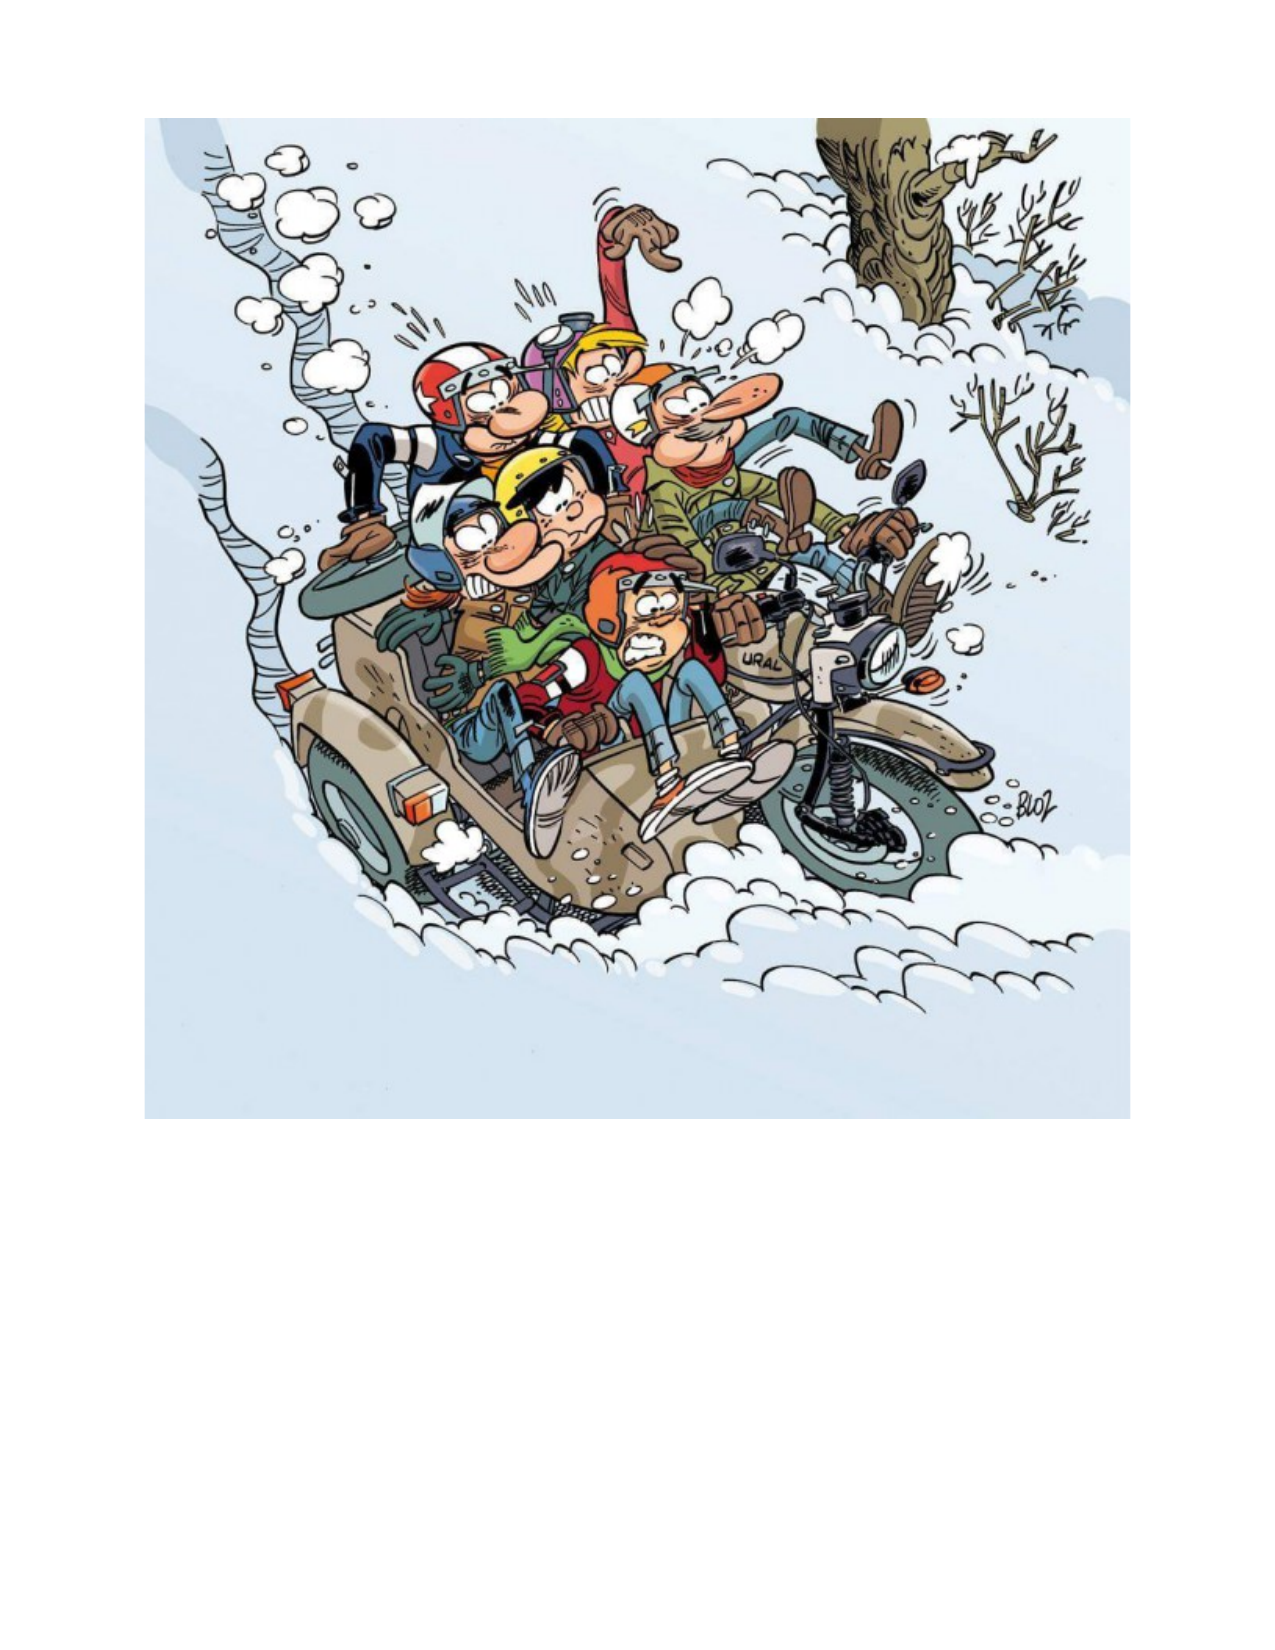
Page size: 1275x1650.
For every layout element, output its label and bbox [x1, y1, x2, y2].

picture [144, 118, 1131, 1119]
